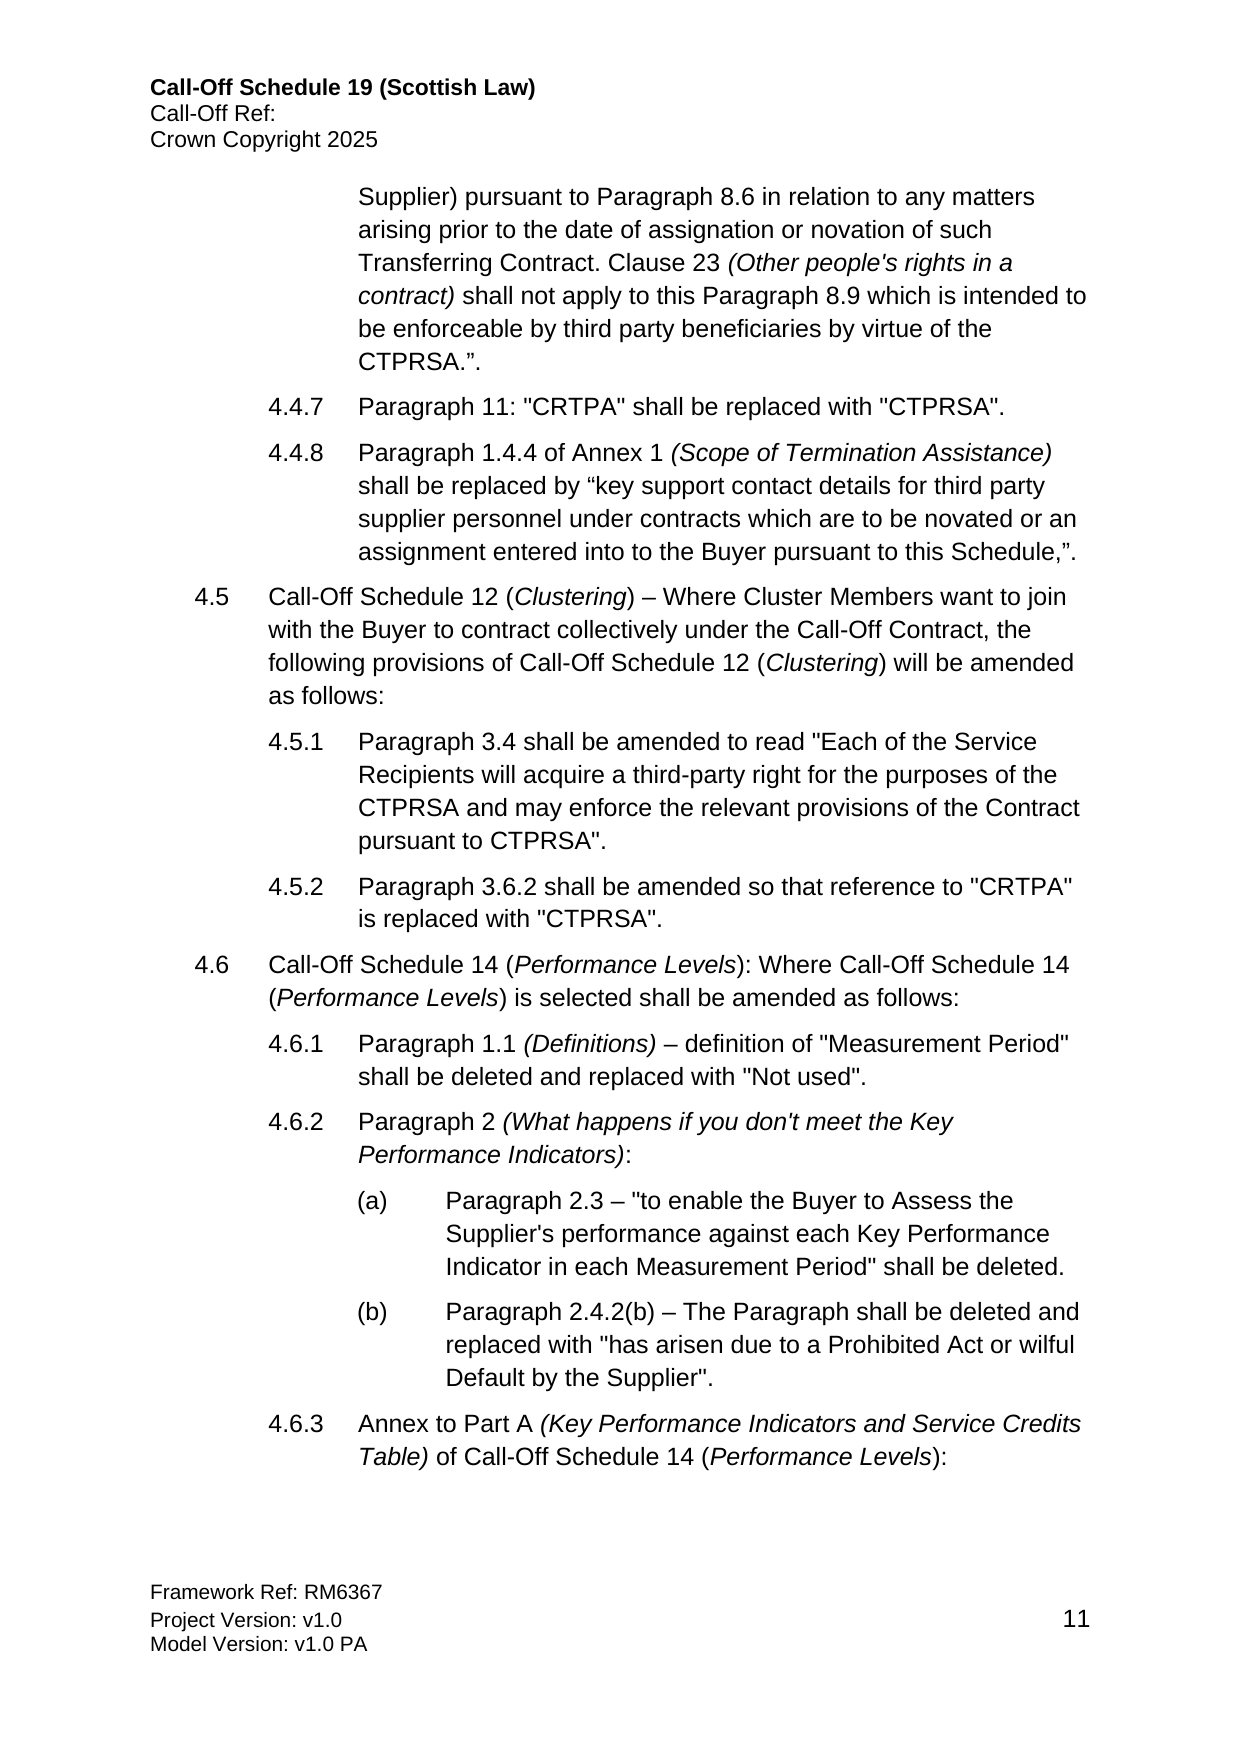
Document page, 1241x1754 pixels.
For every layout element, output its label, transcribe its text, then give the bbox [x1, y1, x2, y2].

list Paragraph 1.4.4 of Annex 1 (Scope of Termination Assistance) shall be replaced by “key support contact details for third party supplier personnel under contracts which are to be novated or an assignment entered into to the Buyer pursuant to this Schedule,”. [268, 438, 1090, 566]
list Paragraph 3.4 shall be amended to read "Each of the Service Recipients will acquire a third-party right for the purposes of the CTPRSA and may enforce the relevant provisions of the Contract pursuant to CTPRSA". [268, 727, 1090, 855]
list Paragraph 2.3 – "to enable the Buyer to Assess the Supplier's performance against each Key Performance Indicator in each Measurement Period" shall be deleted. [357, 1186, 1090, 1280]
list Call-Off Schedule 14 (Performance Levels): Where Call-Off Schedule 14 (Performance Levels) is selected shall be amended as follows: [194, 950, 1090, 1012]
list Call-Off Schedule 12 (Clustering) – Where Cluster Members want to join with the Buyer to contract collectively under the Call-Off Contract, the following provisions of Call-Off Schedule 12 (Clustering) will be amended as follows: [194, 582, 1090, 710]
list Supplier) pursuant to Paragraph 8.6 in relation to any matters arising prior to the date of assignation or novation of such Transferring Contract. Clause 23 (Other people's rights in a contract) shall not apply to this Paragraph 8.9 which is intended to be enforceable by third party beneficiaries by virtue of the CTPRSA.”. [268, 182, 1090, 375]
list Annex to Part A (Key Performance Indicators and Service Credits Table) of Call-Off Schedule 14 (Performance Levels): [268, 1409, 1090, 1471]
list Paragraph 11: "CRTPA" shall be replaced with "CTPRSA". [268, 392, 1090, 421]
list Paragraph 1.1 (Definitions) – definition of "Measurement Period" shall be deleted and replaced with "Not used". [268, 1028, 1090, 1090]
list Paragraph 2 (What happens if you don't meet the Key Performance Indicators): [268, 1107, 1090, 1169]
list Paragraph 2.4.2(b) – The Paragraph shall be deleted and replaced with "has arisen due to a Prohibited Act or wilful Default by the Supplier". [357, 1297, 1090, 1392]
list Paragraph 3.6.2 shall be amended so that reference to "CRTPA" is replaced with "CTPRSA". [268, 871, 1090, 933]
